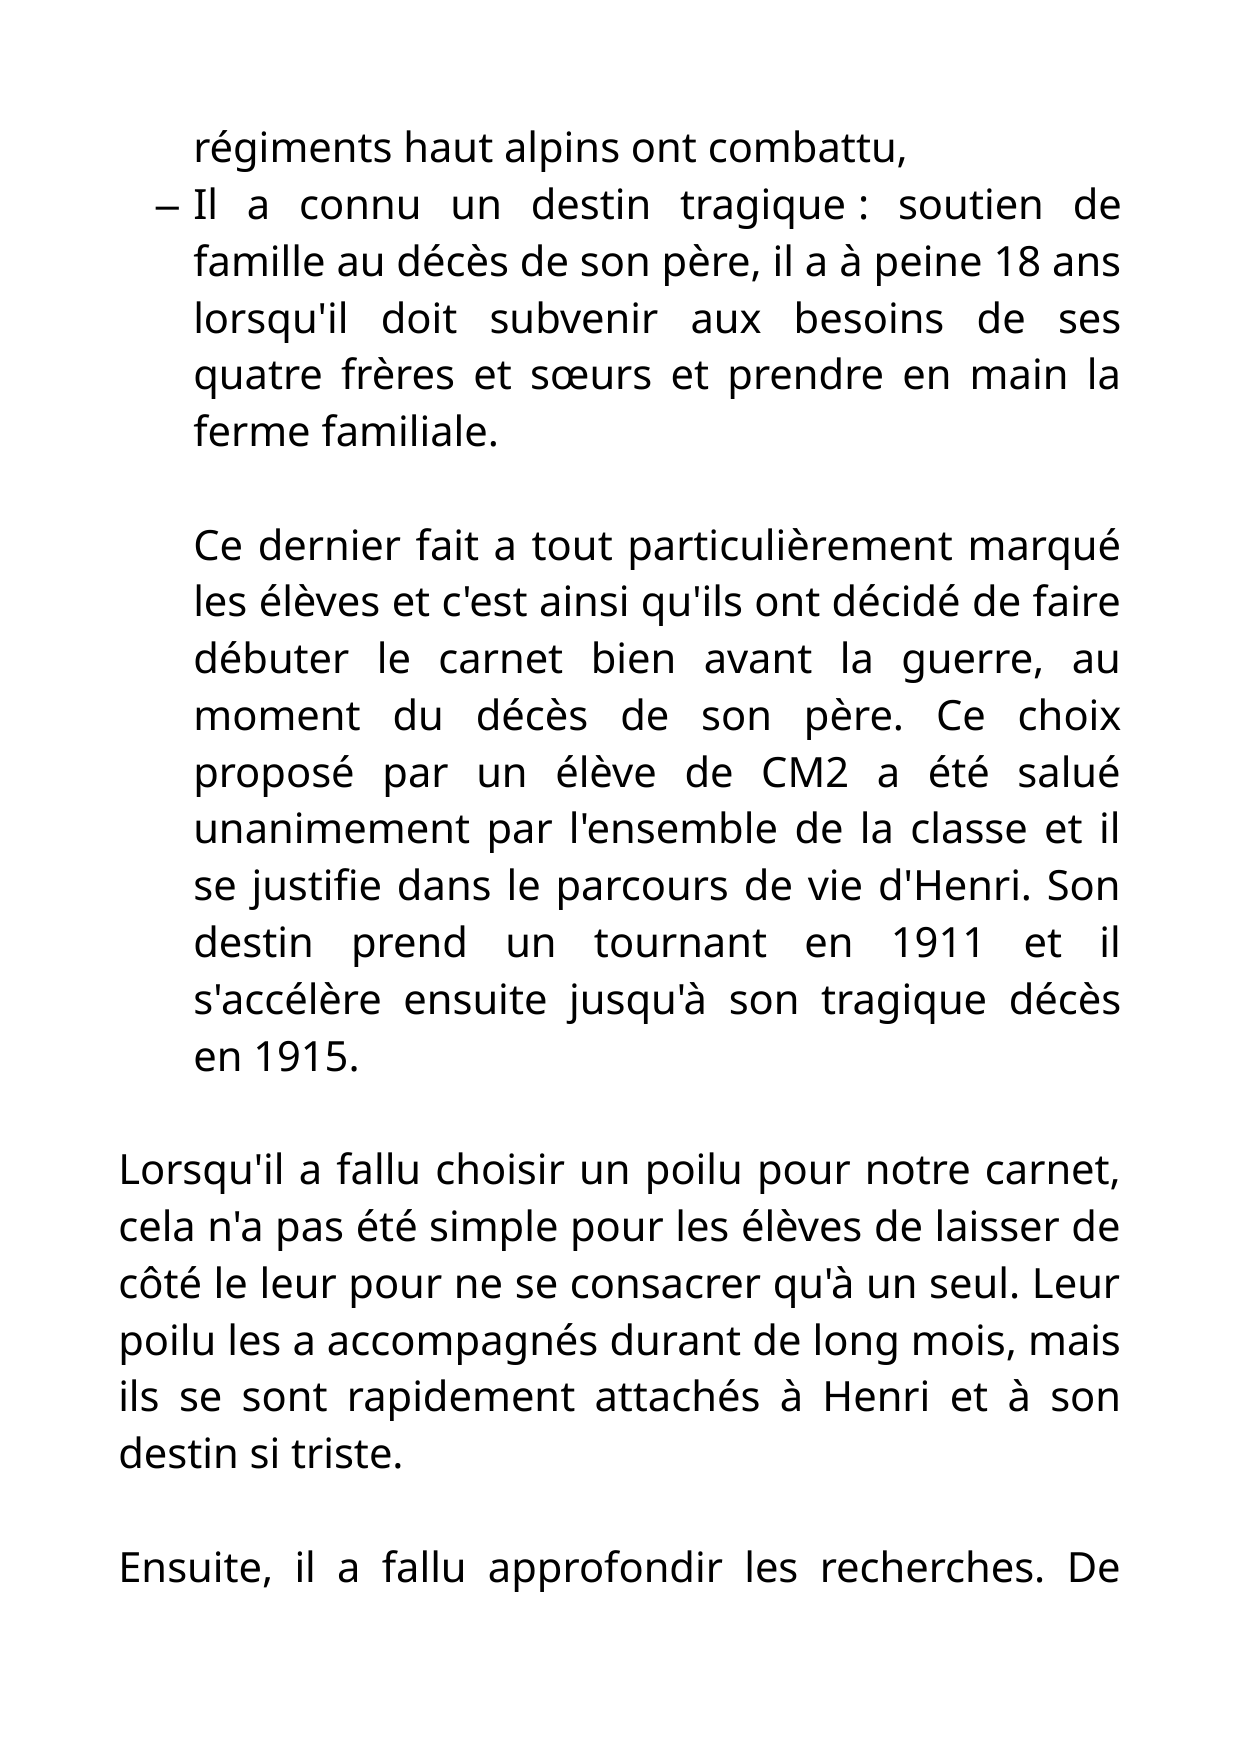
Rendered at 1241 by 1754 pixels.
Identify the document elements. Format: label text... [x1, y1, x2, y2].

text Ensuite, il a fallu approfondir les recherches. De [118, 1537, 1122, 1594]
list Il a connu un destin tragique : soutien de famille au décès de son père, il a à peine 18 ans lorsqu'il doit subvenir aux besoins de ses quatre frères et sœurs et prendre en main la ferme familiale. [156, 175, 1122, 459]
list Ce dernier fait a tout particulièrement marqué les élèves et c'est ainsi qu'ils ont décidé de faire débuter le carnet bien avant la guerre, au moment du décès de son père. Ce choix proposé par un élève de CM2 a été salué unanimement par l'ensemble de la classe et il se justifie dans le parcours de vie d'Henri. Son destin prend un tournant en 1911 et il s'accélère ensuite jusqu'à son tragique décès en 1915. [156, 516, 1122, 1083]
text Lorsqu'il a fallu choisir un poilu pour notre carnet, cela n'a pas été simple pour les élèves de laisser de côté le leur pour ne se consacrer qu'à un seul. Leur poilu les a accompagnés durant de long mois, mais ils se sont rapidement attachés à Henri et à son destin si triste. [118, 1140, 1122, 1481]
list régiments haut alpins ont combattu, [156, 118, 1122, 175]
